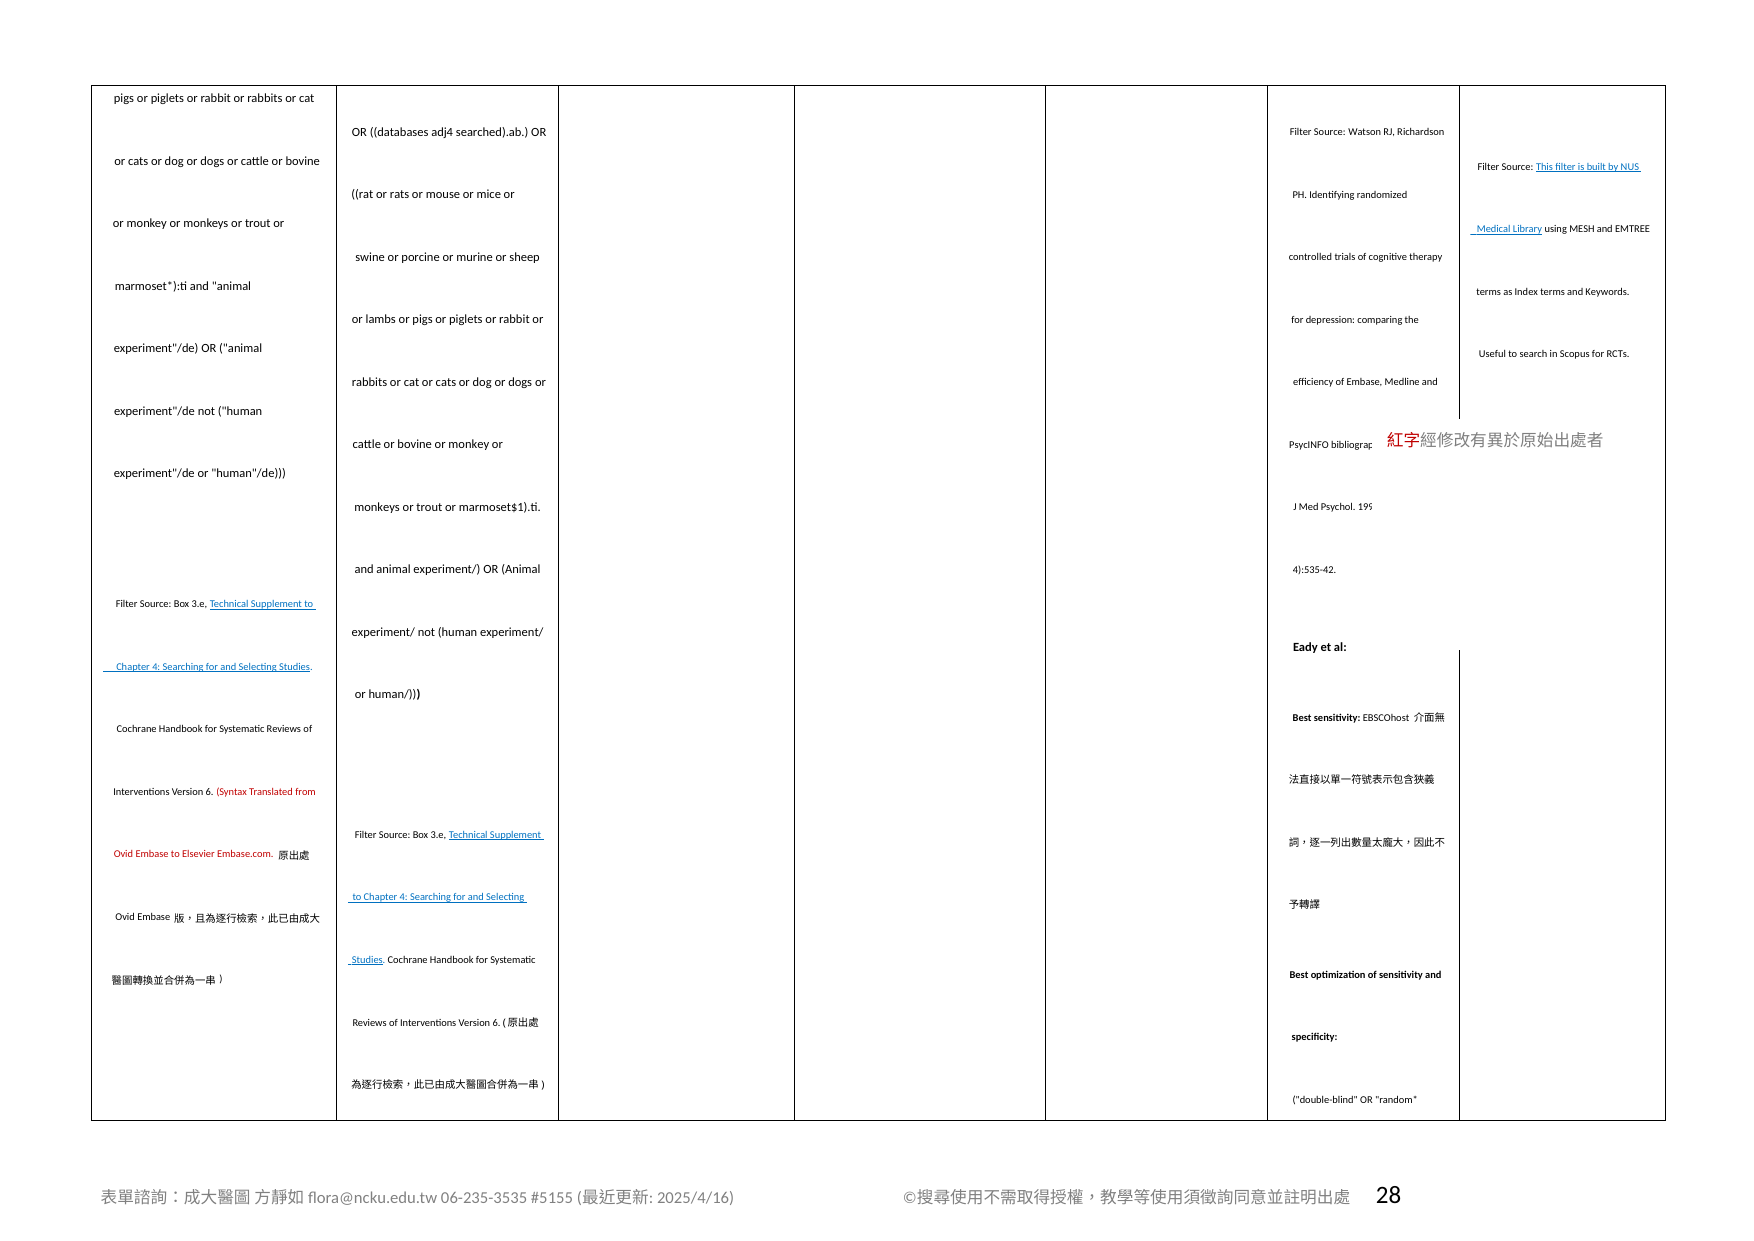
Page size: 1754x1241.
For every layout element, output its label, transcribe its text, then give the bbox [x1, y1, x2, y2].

table_cell [795, 86, 1045, 1120]
table_cell (INDEXTERMS ( "clinical trials" OR "clinical trials as a topic" OR "randomized controlled trial" OR "Randomized Controlled Trials as Topic" OR "controlled clinical trial" OR "Controlled Clinical Trials" OR "random allocation" OR "Double-Blind Method" OR "Single-Blind Method" OR "Cross-Over Studies" OR "Placebos" OR "multicenter study" OR "double blind procedure" OR "single blind procedure" OR "crossover procedure" OR "clinical trial" OR "controlled study" OR "randomization" OR "placebo" ) OR TITLE-ABS-KEY ( "clinical trials" OR "clinical trials as a topic" OR "randomized controlled trial" OR "Randomized Controlled Trials as Topic" OR "controlled clinical trial" OR "Controlled Clinical Trials as Topic" OR "random allocation" OR "randomly allocated" OR "allocated randomly" OR "Double-Blind Method" OR "Single-Blind Method" OR "Cross-Over Studies" OR "Placebos" OR "cross-over trial" OR "single blind" OR "double blind" OR "factorial design" OR "factorial trial" ) OR TITLE ( clinical trial OR trial OR rct* OR random* OR blind* )) Filter Source: This filter is built by NUS Medical Library using MESH and EMTREE terms as Index terms and Keywords. Useful to search in Scopus for RCTs. [1372, 86, 1665, 1120]
table_cell Watson et al: (DE ("Treatment Effectiveness Evaluation" OR "Treatment Outcomes" OR "Psychotherapeutic Outcomes" OR "Placebo" OR "Followup Studies") OR (placebo* OR random* OR "comparative stud*" OR (clinical N3 trial*) OR (research N3 design) OR (evaluat* N3 stud*) OR (prospectiv* N3 stud*) OR ((singl* OR doubl* OR trebl* OR tripl*) N3 (blind* OR mask*))) Filter Source: Watson RJ, Richardson PH. Identifying randomized controlled trials of cognitive therapy for depression: comparing the efficiency of Embase, Medline and PsycINFO bibliographic databases. Br J Med Psychol. 1999 Dec;72 ( Pt 4):535-42. Eady et al: Best sensitivity: EBSCOhost介面無法直接以單一符號表示包含狹義詞，逐一列出數量太龐大，因此不予轉譯 Best optimization of sensitivity and specificity: ("double-blind" OR "random* assigned" OR control) Filter Source: Eady AM, Wilczynski NL, Haynes RB. PsycINFO search strategies identified methodologically sound therapy studies and review articles for use by clinicians and researchers. Journal of Clinical Epidemiology. 2008 Jan;61(1):34-40. 本區參考Cochrane推薦ProQuest介面語法，修改為EBSCOhost介面語法 [1268, 86, 1459, 1120]
table_cell [1046, 86, 1267, 1120]
table_cell OR ((databases adj4 searched).ab.) OR ((rat or rats or mouse or mice or swine or porcine or murine or sheep or lambs or pigs or piglets or rabbit or rabbits or cat or cats or dog or dogs or cattle or bovine or monkey or monkeys or trout or marmoset$1).ti. and animal experiment/) OR (Animal experiment/ not (human experiment/ or human/))) Filter Source: Box 3.e, Technical Supplement to Chapter 4: Searching for and Selecting Studies. Cochrane Handbook for Systematic Reviews of Interventions Version 6. (原出處為逐行檢索，此已由成大醫圖合併為一串) [337, 86, 558, 1120]
table_cell [559, 86, 794, 1120]
table_cell pigs or piglets or rabbit or rabbits or cat or cats or dog or dogs or cattle or bovine or monkey or monkeys or trout or marmoset*):ti and "animal experiment"/de) OR ("animal experiment"/de not ("human experiment"/de or "human"/de))) Filter Source: Box 3.e, Technical Supplement to Chapter 4: Searching for and Selecting Studies. Cochrane Handbook for Systematic Reviews of Interventions Version 6. (Syntax Translated from Ovid Embase to Elsevier Embase.com. 原出處Ovid Embase版，且為逐行檢索，此已由成大醫圖轉換並合併為一串) [92, 86, 336, 1120]
